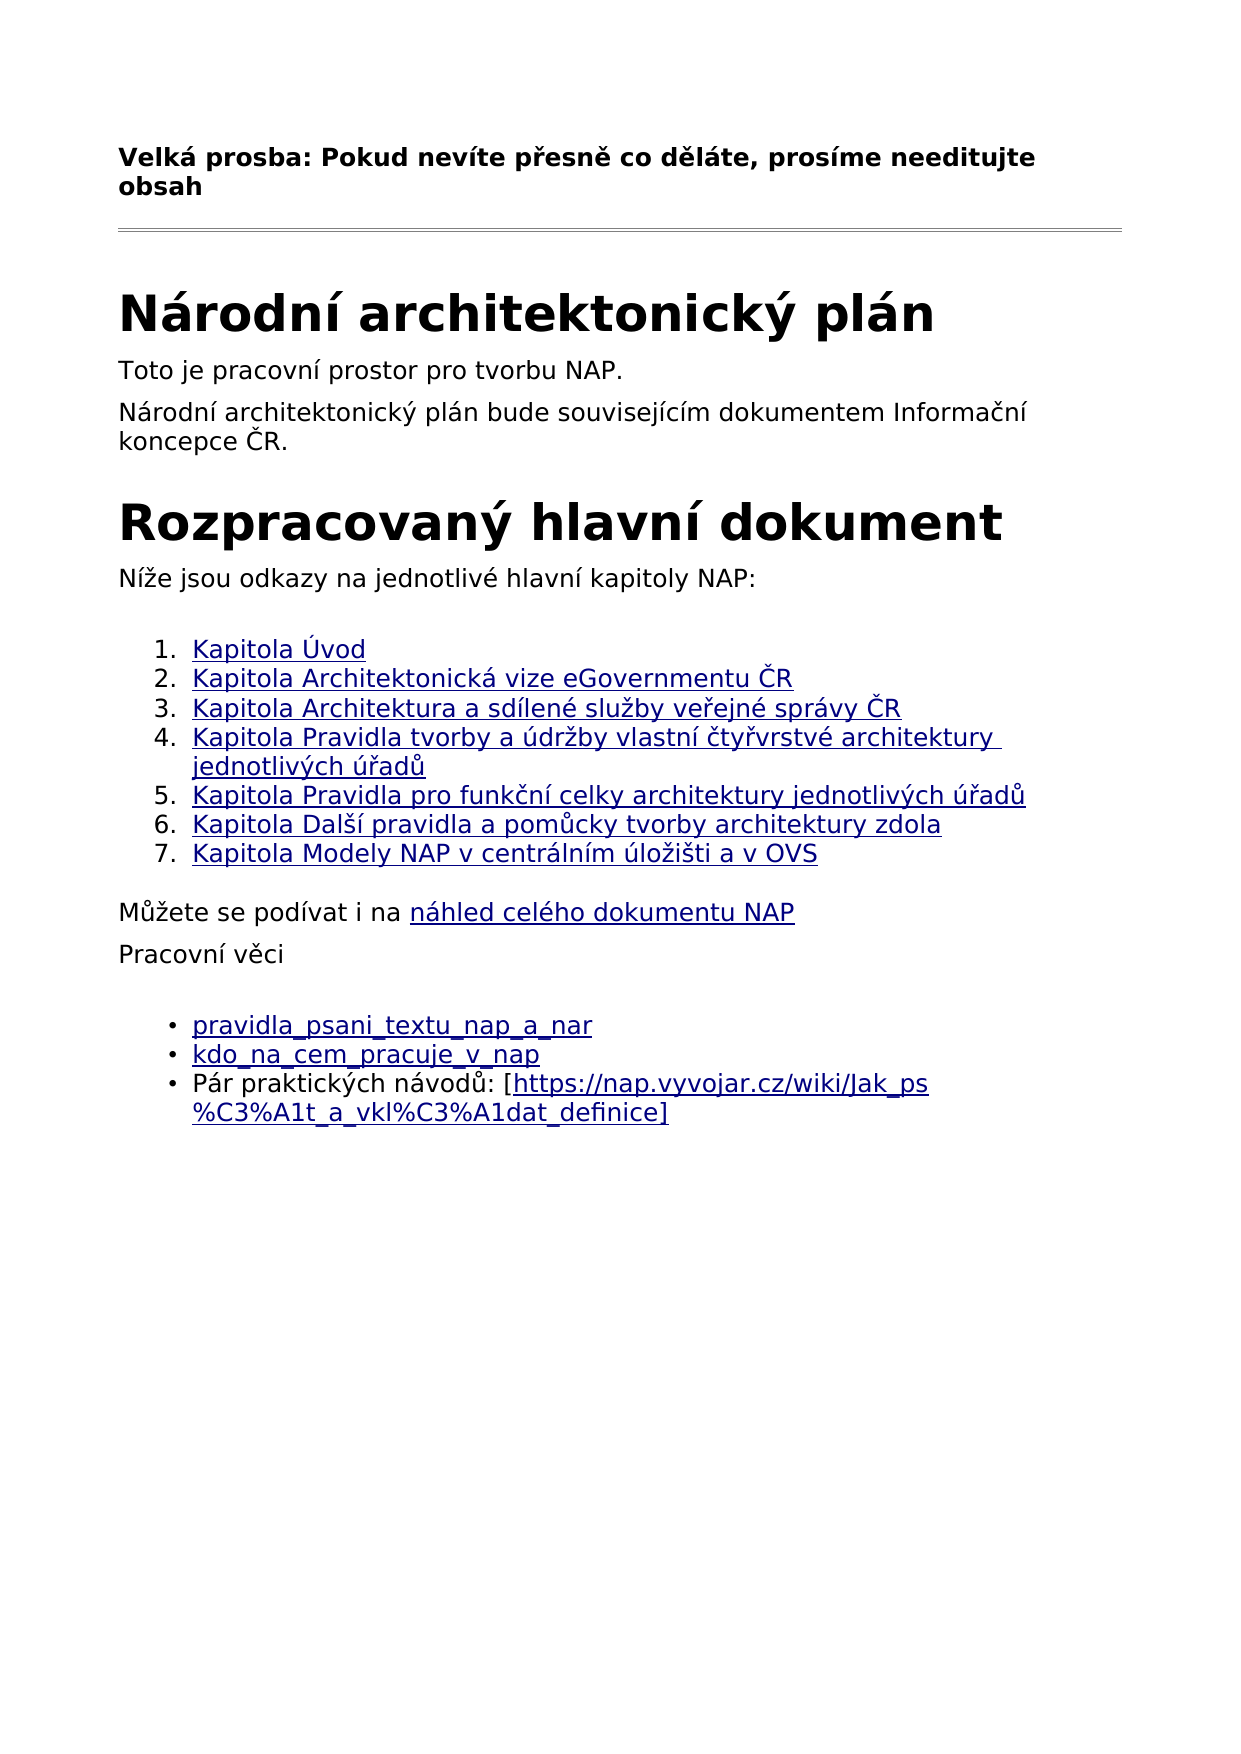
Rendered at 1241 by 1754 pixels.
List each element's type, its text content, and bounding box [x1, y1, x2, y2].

list Kapitola Pravidla tvorby a údržby vlastní čtyřvrstvé architektury jednotlivých úřadů [177, 723, 1122, 781]
list pravidla_psani_textu_nap_a_nar [177, 1011, 1122, 1040]
text Můžete se podívat i na náhled celého dokumentu NAP [118, 898, 1122, 927]
list Kapitola Další pravidla a pomůcky tvorby architektury zdola [177, 810, 1122, 839]
subtitle Velká prosba: Pokud nevíte přesně co děláte, prosíme needitujte obsah [118, 143, 1122, 201]
list Kapitola Úvod [177, 635, 1122, 664]
text Toto je pracovní prostor pro tvorbu NAP. [118, 356, 1122, 385]
list Pár praktických návodů: [https://nap.vyvojar.cz/wiki/Jak_ps%C3%A1t_a_vkl%C3%A1dat_definice] [177, 1069, 1122, 1128]
list Kapitola Pravidla pro funkční celky architektury jednotlivých úřadů [177, 781, 1122, 810]
text Pracovní věci [118, 940, 1122, 969]
subtitle Rozpracovaný hlavní dokument [118, 493, 1122, 552]
text Národní architektonický plán bude souvisejícím dokumentem Informační koncepce ČR. [118, 398, 1122, 456]
list Kapitola Architektura a sdílené služby veřejné správy ČR [177, 694, 1122, 723]
subtitle Národní architektonický plán [118, 285, 1122, 343]
list Kapitola Architektonická vize eGovernmentu ČR [177, 664, 1122, 694]
text Níže jsou odkazy na jednotlivé hlavní kapitoly NAP: [118, 564, 1122, 593]
list kdo_na_cem_pracuje_v_nap [177, 1040, 1122, 1069]
list Kapitola Modely NAP v centrálním úložišti a v OVS [177, 839, 1122, 869]
